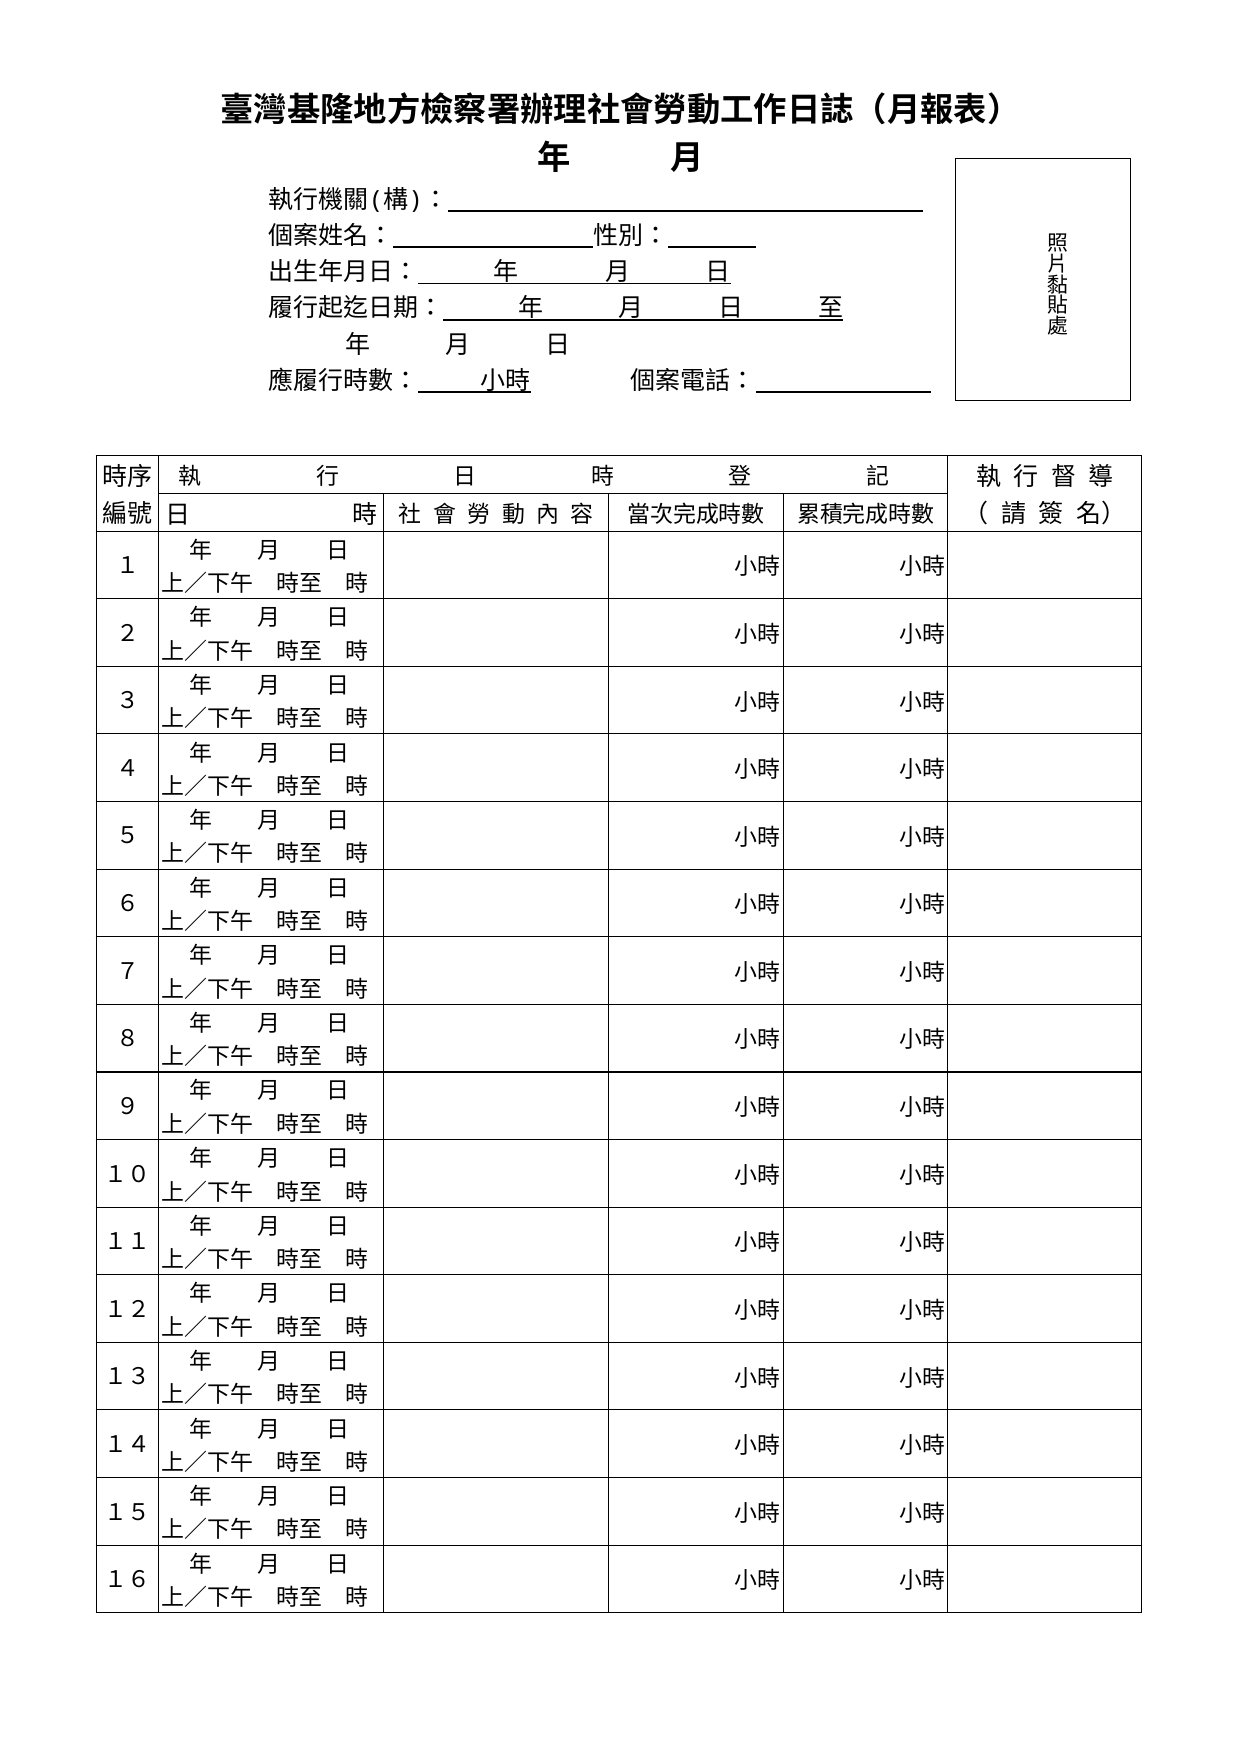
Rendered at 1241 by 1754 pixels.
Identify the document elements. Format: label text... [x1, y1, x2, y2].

table_cell 小時 [609, 599, 783, 666]
table_cell [384, 870, 608, 936]
table_cell [948, 1208, 1141, 1274]
table_cell １６ [97, 1546, 158, 1612]
table_cell 小時 [609, 734, 783, 801]
table_cell [384, 599, 608, 666]
table_cell [384, 1073, 608, 1139]
table_cell 小時 [609, 1005, 783, 1071]
table_cell [948, 734, 1141, 801]
table_cell 小時 [609, 1546, 783, 1612]
table_cell 小時 [784, 1546, 947, 1612]
text 個案姓名： 性別： [268, 215, 955, 252]
text 應履行時數： 小時 個案電話： [268, 360, 955, 397]
text 年 月 [118, 131, 1122, 179]
table_cell 年 月 日 上／下午 時至 時 [159, 532, 383, 598]
table_cell [384, 1140, 608, 1207]
table_cell 年 月 日 上／下午 時至 時 [159, 1073, 383, 1139]
table_cell [948, 1343, 1141, 1409]
table_cell [384, 802, 608, 868]
table_cell [384, 532, 608, 598]
table_header 執 行 督 導 （ 請 簽 名） [948, 456, 1141, 531]
table_cell [948, 1005, 1141, 1071]
table_cell 小時 [609, 532, 783, 598]
table_cell [948, 1275, 1141, 1342]
table_cell [948, 1410, 1141, 1477]
table_cell 小時 [609, 937, 783, 1004]
table_cell ６ [97, 870, 158, 936]
table_cell 年 月 日 上／下午 時至 時 [159, 734, 383, 801]
table_cell 小時 [784, 1343, 947, 1409]
table_cell 當次完成時數 [609, 494, 783, 531]
table_cell １３ [97, 1343, 158, 1409]
table_cell 小時 [784, 532, 947, 598]
table_cell [948, 1546, 1141, 1612]
table_cell 小時 [609, 1343, 783, 1409]
table_cell 小時 [784, 1410, 947, 1477]
table_header 執 行 日 時 登 記 [159, 456, 947, 493]
table_cell [384, 1546, 608, 1612]
table_cell 小時 [784, 1208, 947, 1274]
table_cell 小時 [784, 1073, 947, 1139]
table_cell [948, 802, 1141, 868]
text 執行機關(構)： [268, 179, 955, 215]
table_cell 小時 [609, 1073, 783, 1139]
table_cell [384, 1208, 608, 1274]
table_cell 小時 [784, 1478, 947, 1544]
table_cell [948, 667, 1141, 733]
table_cell ８ [97, 1005, 158, 1071]
table_cell ２ [97, 599, 158, 666]
table_cell 日 時 [159, 494, 383, 531]
table_cell 年 月 日 上／下午 時至 時 [159, 1005, 383, 1071]
table_cell [948, 1073, 1141, 1139]
table_cell [384, 1005, 608, 1071]
table_cell 年 月 日 上／下午 時至 時 [159, 1208, 383, 1274]
table_cell 小時 [784, 1005, 947, 1071]
table_cell [948, 599, 1141, 666]
text [1018, 217, 1081, 355]
text 出生年月日： 年 月 日 [268, 252, 955, 288]
table_cell １１ [97, 1208, 158, 1274]
table_cell 小時 [784, 1275, 947, 1342]
table_cell 年 月 日 上／下午 時至 時 [159, 1546, 383, 1612]
table_cell [384, 937, 608, 1004]
text 履行起迄日期： 年 月 日 至 [268, 288, 955, 324]
table_cell [384, 1275, 608, 1342]
table_cell ７ [97, 937, 158, 1004]
table_cell 小時 [609, 667, 783, 733]
table_cell [384, 1343, 608, 1409]
table_cell 年 月 日 上／下午 時至 時 [159, 802, 383, 868]
table_cell 年 月 日 上／下午 時至 時 [159, 667, 383, 733]
table_cell [384, 1478, 608, 1544]
table_cell 小時 [609, 1478, 783, 1544]
table_cell 年 月 日 上／下午 時至 時 [159, 1140, 383, 1207]
table_cell １０ [97, 1140, 158, 1207]
table_cell 年 月 日 上／下午 時至 時 [159, 599, 383, 666]
table_cell 小時 [784, 599, 947, 666]
table_cell [384, 1410, 608, 1477]
table_cell ４ [97, 734, 158, 801]
table_cell 年 月 日 上／下午 時至 時 [159, 1343, 383, 1409]
table_cell 小時 [784, 937, 947, 1004]
table_cell 小時 [784, 1140, 947, 1207]
table_cell 小時 [784, 667, 947, 733]
table_cell 年 月 日 上／下午 時至 時 [159, 937, 383, 1004]
table_cell 小時 [784, 802, 947, 868]
table_cell 小時 [609, 1140, 783, 1207]
table_cell 年 月 日 上／下午 時至 時 [159, 1410, 383, 1477]
table_cell 小時 [609, 1410, 783, 1477]
table_cell 小時 [784, 734, 947, 801]
table_cell ９ [97, 1073, 158, 1139]
table_cell [948, 870, 1141, 936]
table_cell [384, 667, 608, 733]
table_cell ３ [97, 667, 158, 733]
text 年 月 日 [268, 324, 955, 360]
table_cell 社 會 勞 動 內 容 [384, 494, 608, 531]
table_cell 年 月 日 上／下午 時至 時 [159, 1275, 383, 1342]
table_cell 小時 [609, 802, 783, 868]
table_cell １ [97, 532, 158, 598]
table_cell [948, 1140, 1141, 1207]
table_cell 小時 [784, 870, 947, 936]
table_cell ５ [97, 802, 158, 868]
table_cell [948, 937, 1141, 1004]
text 臺灣基隆地方檢察署辦理社會勞動工作日誌（月報表） [118, 83, 1122, 131]
table_cell 累積完成時數 [784, 494, 947, 531]
table_cell [384, 734, 608, 801]
table_cell 小時 [609, 870, 783, 936]
table_cell 小時 [609, 1275, 783, 1342]
table_cell 小時 [609, 1208, 783, 1274]
table_cell １５ [97, 1478, 158, 1544]
table_cell １４ [97, 1410, 158, 1477]
text 照片黏貼處 [1043, 232, 1073, 340]
table_cell [948, 1478, 1141, 1544]
table_cell [948, 532, 1141, 598]
table_cell １２ [97, 1275, 158, 1342]
table_cell 年 月 日 上／下午 時至 時 [159, 870, 383, 936]
table_header 時序編號 [97, 456, 158, 531]
table_cell 年 月 日 上／下午 時至 時 [159, 1478, 383, 1544]
